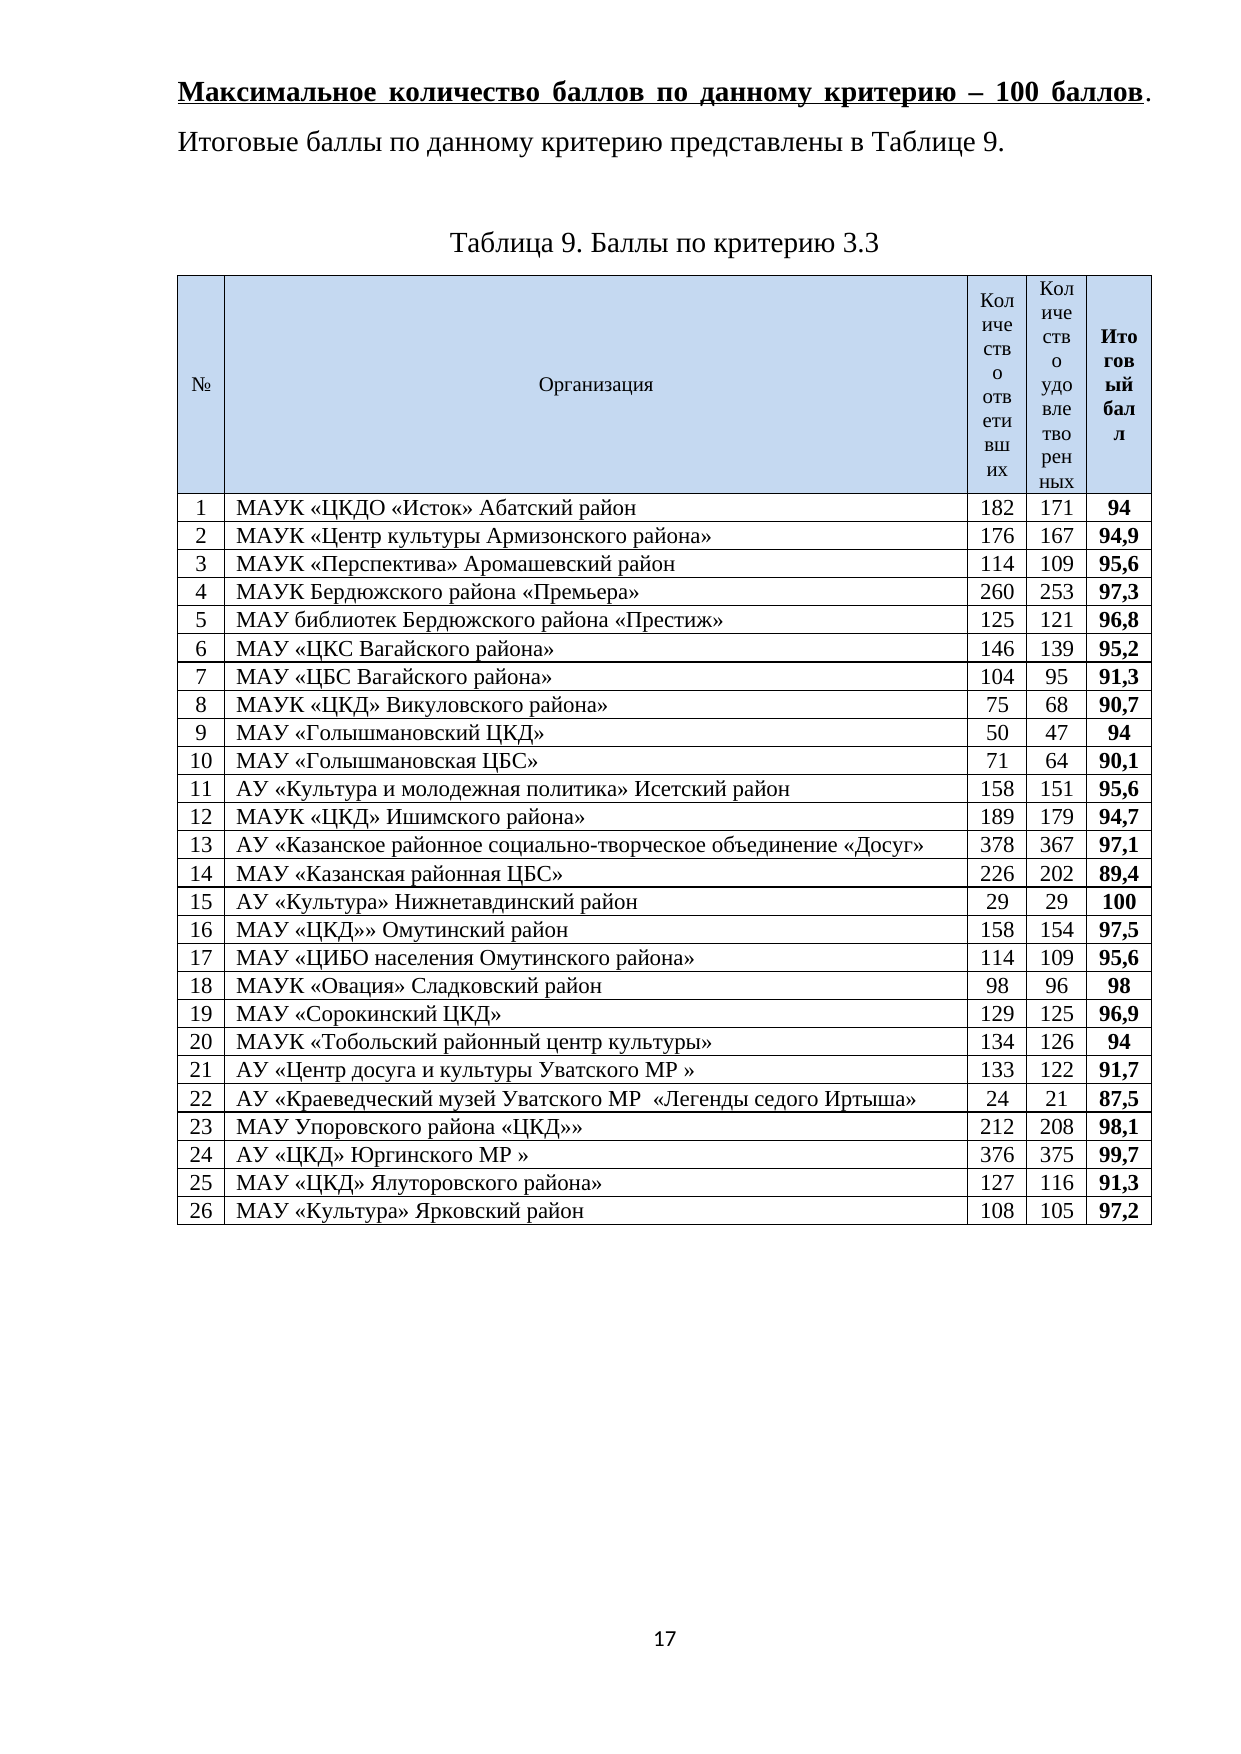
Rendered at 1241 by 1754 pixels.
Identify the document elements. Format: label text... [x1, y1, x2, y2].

table_cell МАУК Бердюжского района «Премьера» [225, 578, 967, 605]
table_cell 100 [1087, 888, 1151, 914]
table_cell 378 [968, 831, 1026, 858]
table_cell 176 [968, 522, 1026, 549]
table_cell 109 [1027, 550, 1086, 577]
table_cell 116 [1027, 1169, 1086, 1196]
table_cell МАУ «Голышмановский ЦКД» [225, 719, 967, 746]
table_cell 95 [1027, 663, 1086, 689]
table_cell 6 [178, 634, 224, 661]
table_cell 47 [1027, 719, 1086, 746]
table_cell 5 [178, 606, 224, 633]
table_cell АУ «ЦКД» Юргинского МР » [225, 1141, 967, 1168]
table_cell 15 [178, 888, 224, 914]
table_cell МАУ «ЦБС Вагайского района» [225, 663, 967, 689]
table_cell 21 [1027, 1084, 1086, 1111]
table_cell 134 [968, 1028, 1026, 1055]
table_cell МАУК «Овация» Сладковский район [225, 972, 967, 999]
table_cell 121 [1027, 606, 1086, 633]
table_cell 125 [1027, 1000, 1086, 1027]
table_cell АУ «Центр досуга и культуры Уватского МР » [225, 1056, 967, 1083]
table_cell АУ «Краеведческий музей Уватского МР «Легенды седого Иртыша» [225, 1084, 967, 1111]
table_cell 95,6 [1087, 775, 1151, 802]
table_cell 18 [178, 972, 224, 999]
table_cell 179 [1027, 803, 1086, 830]
table_cell МАУ «Казанская районная ЦБС» [225, 859, 967, 886]
table_cell 99,7 [1087, 1141, 1151, 1168]
table_cell 16 [178, 916, 224, 943]
table_cell 19 [178, 1000, 224, 1027]
table_header Количество удовлетворенных [1027, 276, 1086, 493]
table_cell 94 [1087, 494, 1151, 521]
table_cell 2 [178, 522, 224, 549]
table_cell 367 [1027, 831, 1086, 858]
table_cell 154 [1027, 916, 1086, 943]
table_cell 98 [968, 972, 1026, 999]
table_cell 151 [1027, 775, 1086, 802]
table_cell 95,6 [1087, 944, 1151, 971]
table_cell 90,7 [1087, 691, 1151, 718]
table_cell 68 [1027, 691, 1086, 718]
table_cell 376 [968, 1141, 1026, 1168]
table_cell 226 [968, 859, 1026, 886]
table_cell 87,5 [1087, 1084, 1151, 1111]
table_cell МАУК «Тобольский районный центр культуры» [225, 1028, 967, 1055]
table_cell 114 [968, 944, 1026, 971]
table_cell 24 [968, 1084, 1026, 1111]
table_cell 158 [968, 916, 1026, 943]
table_cell 17 [178, 944, 224, 971]
table_cell 139 [1027, 634, 1086, 661]
table_cell МАУ «ЦКД»» Омутинский район [225, 916, 967, 943]
table_cell 1 [178, 494, 224, 521]
table_cell 97,5 [1087, 916, 1151, 943]
table_cell МАУ «Сорокинский ЦКД» [225, 1000, 967, 1027]
table_cell 50 [968, 719, 1026, 746]
table_cell МАУ «Культура» Ярковский район [225, 1197, 967, 1224]
table_cell 26 [178, 1197, 224, 1224]
table_cell 129 [968, 1000, 1026, 1027]
table_cell АУ «Культура и молодежная политика» Исетский район [225, 775, 967, 802]
table_cell 98 [1087, 972, 1151, 999]
table_cell 104 [968, 663, 1026, 689]
table_cell МАУК «ЦКДО «Исток» Абатский район [225, 494, 967, 521]
table_cell 12 [178, 803, 224, 830]
table_cell 25 [178, 1169, 224, 1196]
text Таблица 9. Баллы по критерию 3.3 [177, 225, 1152, 258]
table_cell 133 [968, 1056, 1026, 1083]
table_cell 260 [968, 578, 1026, 605]
table_cell МАУ «Голышмановская ЦБС» [225, 747, 967, 774]
table_header Количество ответивших [968, 276, 1026, 493]
table_cell МАУ библиотек Бердюжского района «Престиж» [225, 606, 967, 633]
table_cell 189 [968, 803, 1026, 830]
table_cell 375 [1027, 1141, 1086, 1168]
table_cell 91,3 [1087, 1169, 1151, 1196]
table_cell АУ «Культура» Нижнетавдинский район [225, 888, 967, 914]
table_cell 96,9 [1087, 1000, 1151, 1027]
table_cell 95,2 [1087, 634, 1151, 661]
table_cell 94,7 [1087, 803, 1151, 830]
table_cell 9 [178, 719, 224, 746]
table_cell 171 [1027, 494, 1086, 521]
table_cell 109 [1027, 944, 1086, 971]
table_cell МАУК «ЦКД» Викуловского района» [225, 691, 967, 718]
table_cell 108 [968, 1197, 1026, 1224]
table_cell 98,1 [1087, 1113, 1151, 1139]
table_cell 23 [178, 1113, 224, 1139]
table_cell МАУ Упоровского района «ЦКД»» [225, 1113, 967, 1139]
table_cell 96,8 [1087, 606, 1151, 633]
table_header Организация [225, 276, 967, 493]
table_cell 126 [1027, 1028, 1086, 1055]
table_cell 89,4 [1087, 859, 1151, 886]
table_cell МАУ «ЦКС Вагайского района» [225, 634, 967, 661]
table_cell 182 [968, 494, 1026, 521]
table_cell 105 [1027, 1197, 1086, 1224]
table_cell АУ «Казанское районное социально-творческое объединение «Досуг» [225, 831, 967, 858]
table_cell 212 [968, 1113, 1026, 1139]
table_cell 4 [178, 578, 224, 605]
table_header № [178, 276, 224, 493]
table_cell 64 [1027, 747, 1086, 774]
table_cell 253 [1027, 578, 1086, 605]
table_cell 3 [178, 550, 224, 577]
table_cell 11 [178, 775, 224, 802]
table_cell 95,6 [1087, 550, 1151, 577]
table_cell 94 [1087, 1028, 1151, 1055]
table_header Итоговый балл [1087, 276, 1151, 493]
table_cell 125 [968, 606, 1026, 633]
table_cell МАУ «ЦИБО населения Омутинского района» [225, 944, 967, 971]
text Максимальное количество баллов по данному критерию – 100 баллов. Итоговые баллы по данному критерию представлены в Таблице 9. [177, 74, 1152, 158]
table_cell 97,1 [1087, 831, 1151, 858]
table_cell 122 [1027, 1056, 1086, 1083]
table_cell МАУК «ЦКД» Ишимского района» [225, 803, 967, 830]
table_cell МАУК «Перспектива» Аромашевский район [225, 550, 967, 577]
table_cell 10 [178, 747, 224, 774]
table_cell 97,2 [1087, 1197, 1151, 1224]
table_cell 94,9 [1087, 522, 1151, 549]
table_cell 7 [178, 663, 224, 689]
table_cell 29 [968, 888, 1026, 914]
table_cell 75 [968, 691, 1026, 718]
table_cell 167 [1027, 522, 1086, 549]
table_cell 22 [178, 1084, 224, 1111]
table_cell 94 [1087, 719, 1151, 746]
table_cell 14 [178, 859, 224, 886]
table_cell 114 [968, 550, 1026, 577]
table_cell 127 [968, 1169, 1026, 1196]
table_cell 146 [968, 634, 1026, 661]
table_cell 20 [178, 1028, 224, 1055]
table_cell 158 [968, 775, 1026, 802]
table_cell 24 [178, 1141, 224, 1168]
table_cell МАУК «Центр культуры Армизонского района» [225, 522, 967, 549]
table_cell 21 [178, 1056, 224, 1083]
table_cell 91,7 [1087, 1056, 1151, 1083]
table_cell 29 [1027, 888, 1086, 914]
table_cell 96 [1027, 972, 1086, 999]
table_cell МАУ «ЦКД» Ялуторовского района» [225, 1169, 967, 1196]
table_cell 71 [968, 747, 1026, 774]
table_cell 91,3 [1087, 663, 1151, 689]
table_cell 202 [1027, 859, 1086, 886]
table_cell 13 [178, 831, 224, 858]
table_cell 208 [1027, 1113, 1086, 1139]
table_cell 90,1 [1087, 747, 1151, 774]
table_cell 97,3 [1087, 578, 1151, 605]
table_cell 8 [178, 691, 224, 718]
